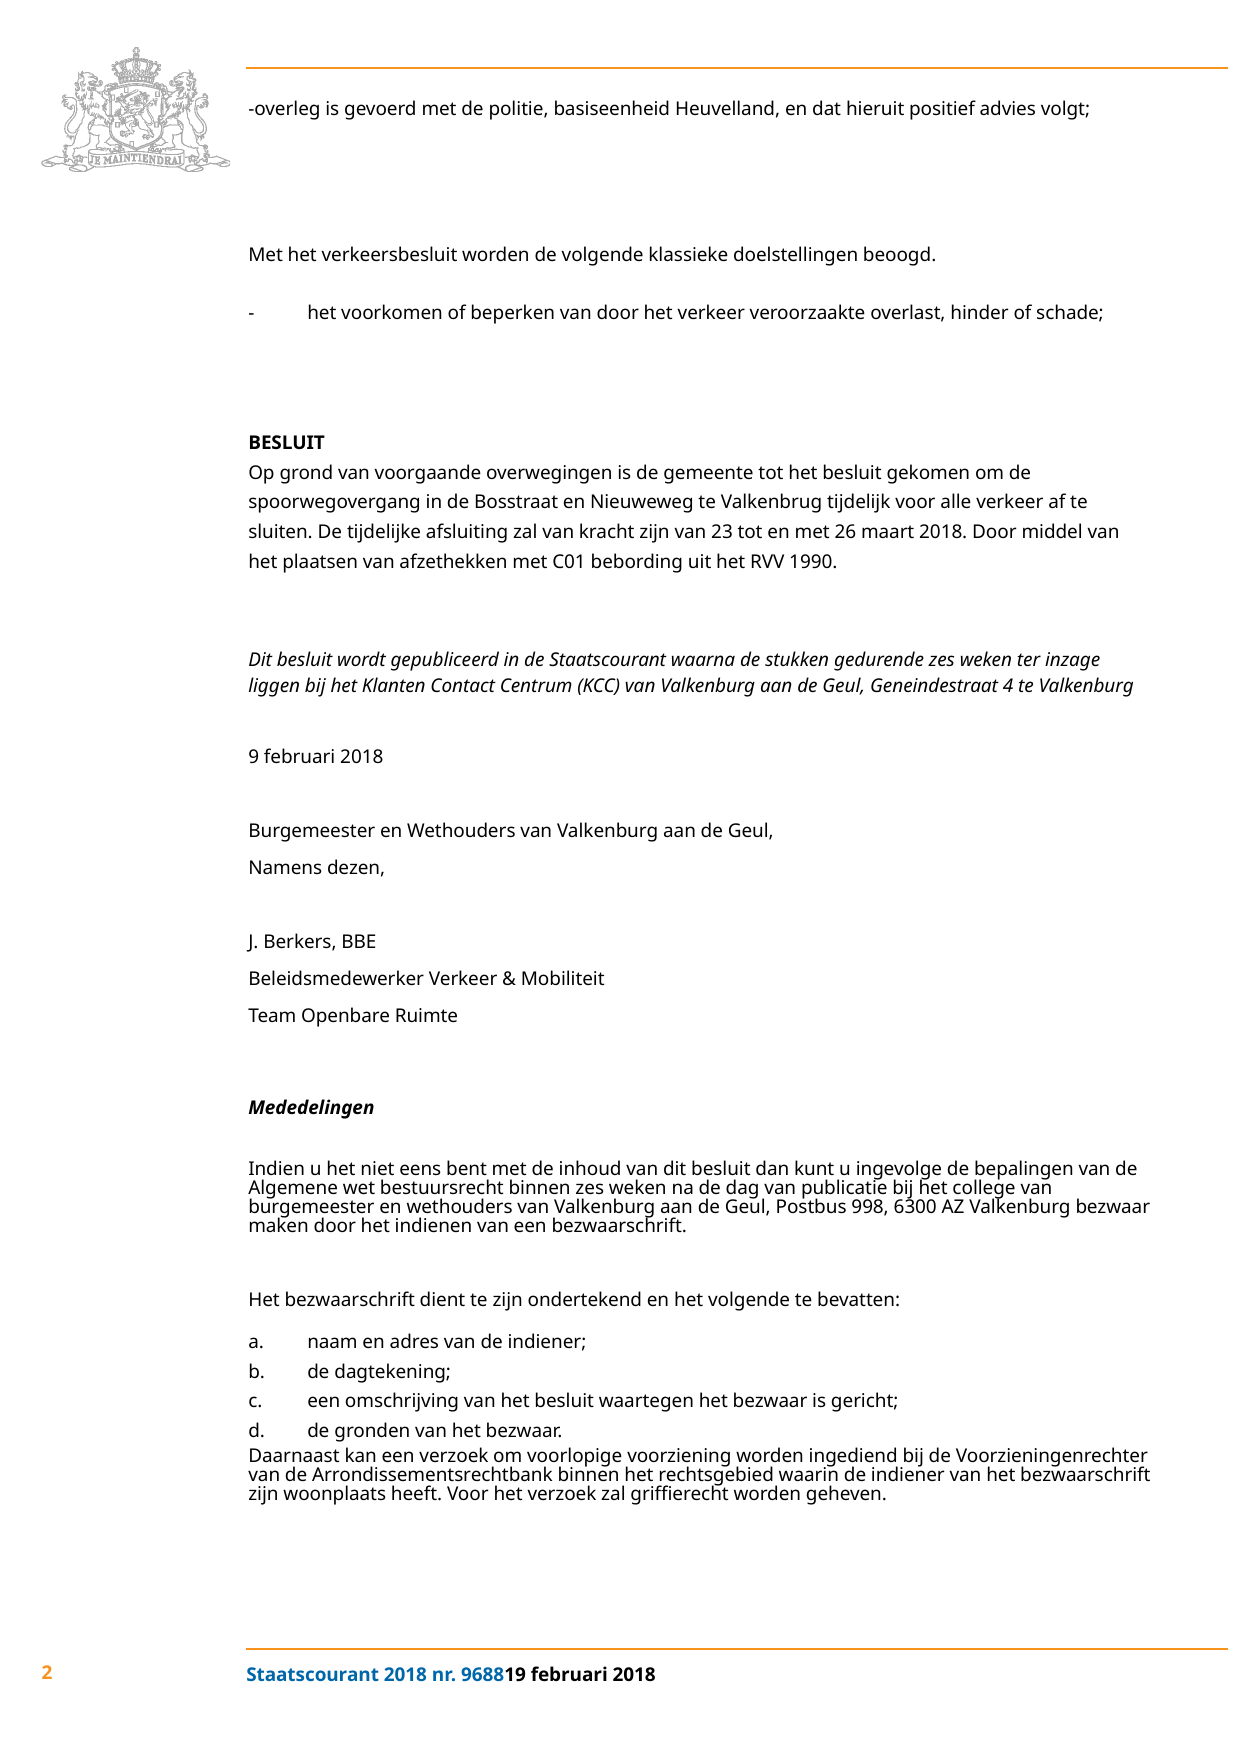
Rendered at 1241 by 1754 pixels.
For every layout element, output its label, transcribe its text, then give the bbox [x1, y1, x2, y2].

text -overleg is gevoerd met de politie, basiseenheid Heuvelland, en dat hieruit positief advies volgt; [248, 95, 1152, 121]
list het voorkomen of beperken van door het verkeer veroorzaakte overlast, hinder of schade; [248, 299, 1152, 325]
text 9 februari 2018 [248, 748, 1152, 767]
text Beleidsmedewerker Verkeer & Mobiliteit [248, 970, 1152, 989]
text Indien u het niet eens bent met de inhoud van dit besluit dan kunt u ingevolge de bepalingen van de Algemene wet bestuursrecht binnen zes weken na de dag van publicatie bij het college van burgemeester en wethouders van Valkenburg aan de Geul, Postbus 998, 6300 AZ Valkenburg bezwaar maken door het indienen van een bezwaarschrift. [248, 1159, 1152, 1237]
text J. Berkers, BBE [248, 933, 1152, 952]
text Burgemeester en Wethouders van Valkenburg aan de Geul, [248, 822, 1152, 841]
text Mededelingen [248, 1094, 1152, 1120]
text BESLUIT [248, 429, 1152, 455]
text Op grond van voorgaande overwegingen is de gemeente tot het besluit gekomen om de spoorwegovergang in de Bosstraat en Nieuweweg te Valkenbrug tijdelijk voor alle verkeer af te sluiten. De tijdelijke afsluiting zal van kracht zijn van 23 tot en met 26 maart 2018. Door middel van het plaatsen van afzethekken met C01 bebording uit het RVV 1990. [248, 459, 1152, 574]
text Dit besluit wordt gepubliceerd in de Staatscourant waarna de stukken gedurende zes weken ter inzage liggen bij het Klanten Contact Centrum (KCC) van Valkenburg aan de Geul, Geneindestraat 4 te Valkenburg [248, 646, 1152, 698]
text Met het verkeersbesluit worden de volgende klassieke doelstellingen beoogd. [248, 241, 1152, 267]
picture [41, 47, 231, 172]
list een omschrijving van het besluit waartegen het bezwaar is gericht; [248, 1387, 1152, 1413]
list de gronden van het bezwaar. [248, 1417, 1152, 1443]
text Namens dezen, [248, 859, 1152, 878]
list naam en adres van de indiener; [248, 1328, 1152, 1354]
list de dagtekening; [248, 1358, 1152, 1384]
text Team Openbare Ruimte [248, 1007, 1152, 1026]
text Daarnaast kan een verzoek om voorlopige voorziening worden ingediend bij de Voorzieningenrechter van de Arrondissementsrechtbank binnen het rechtsgebied waarin de indiener van het bezwaarschrift zijn woonplaats heeft. Voor het verzoek zal griffierecht worden geheven. [248, 1447, 1152, 1504]
text Het bezwaarschrift dient te zijn ondertekend en het volgende te bevatten: [248, 1291, 1152, 1311]
